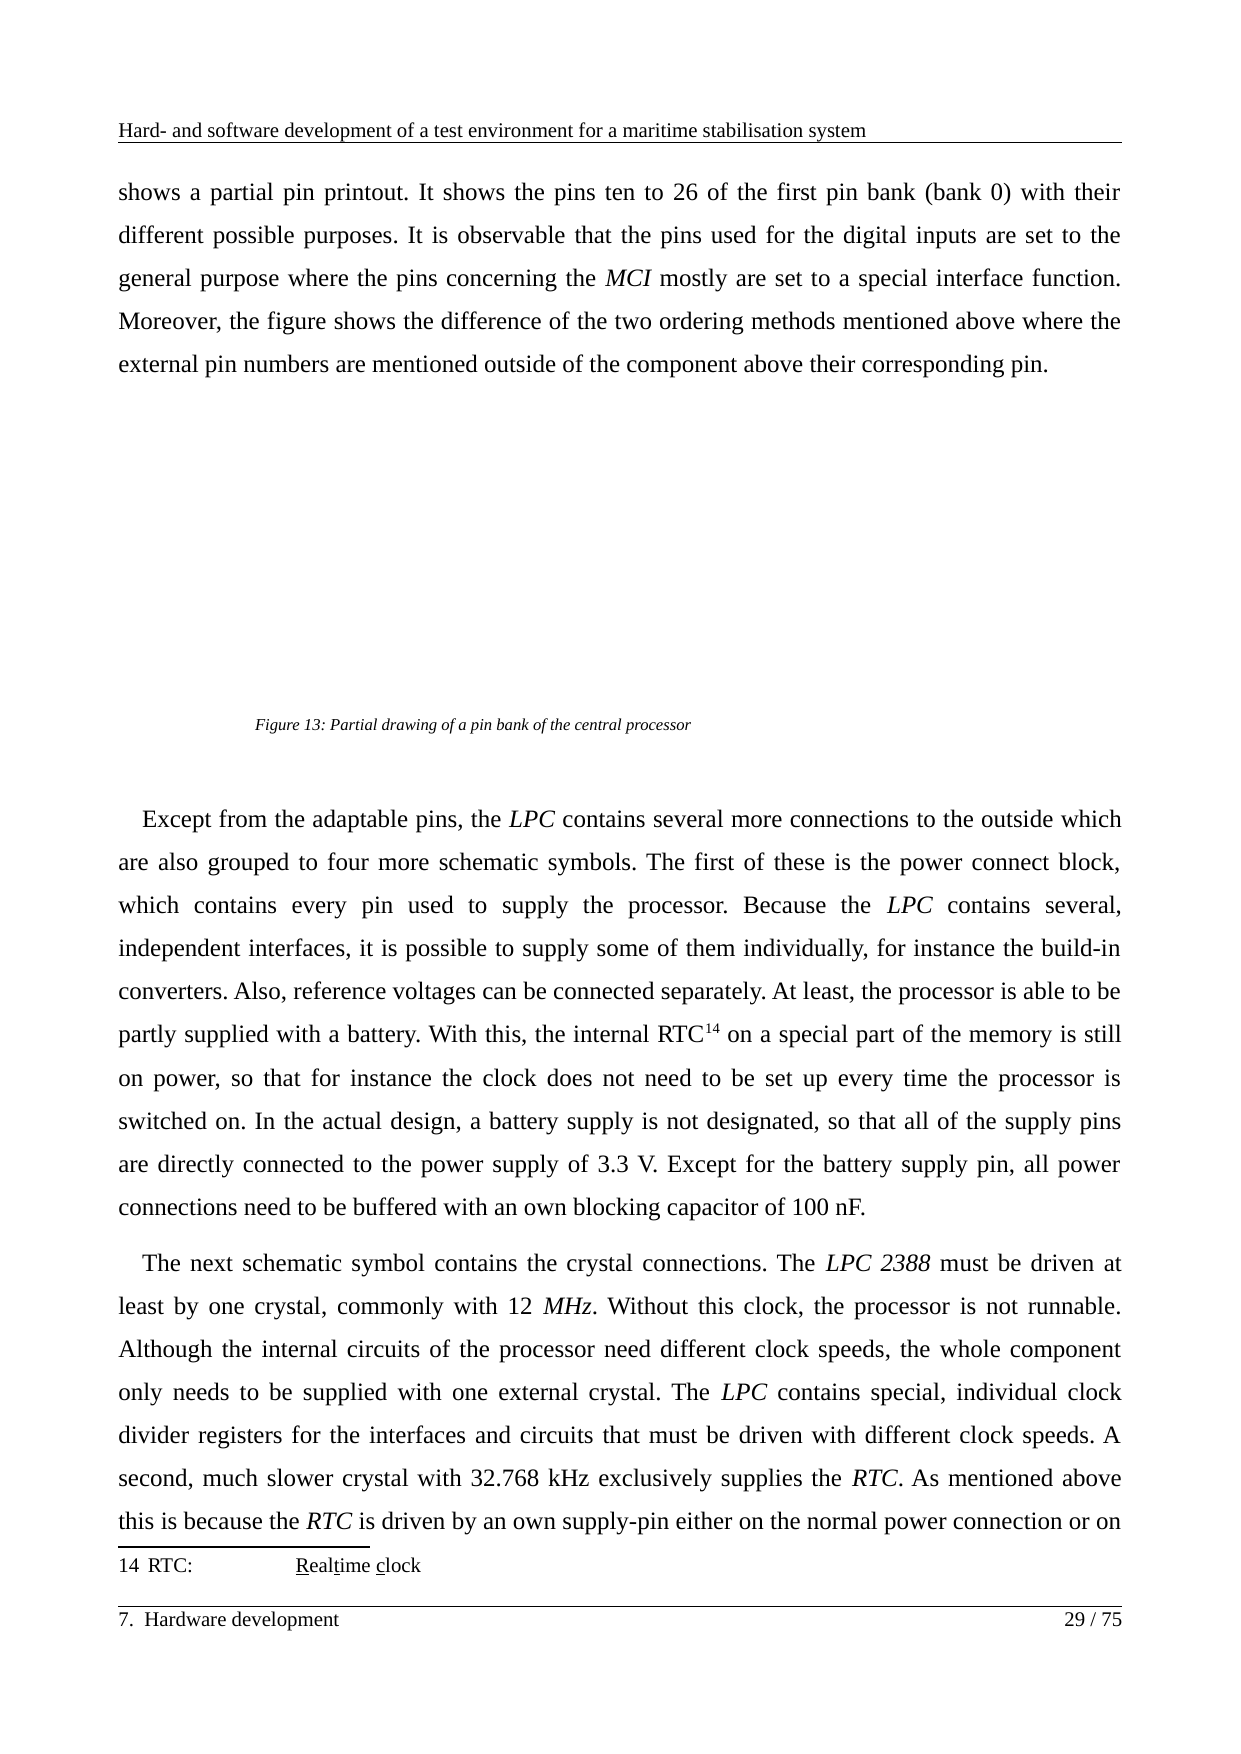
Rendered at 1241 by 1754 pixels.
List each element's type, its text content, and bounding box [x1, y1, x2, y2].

text The next schematic symbol contains the crystal connections. The LPC 2388 must be driven at least by one crystal, commonly with 12 MHz. Without this clock, the processor is not runnable. Although the internal circuits of the processor need different clock speeds, the whole component only needs to be supplied with one external crystal. The LPC contains special, individual clock divider registers for the interfaces and circuits that must be driven with different clock speeds. A second, much slower crystal with 32.768 kHz exclusively supplies the RTC. As mentioned above this is because the RTC is driven by an own supply-pin either on the normal power connection or on [118, 1248, 1122, 1535]
text Figure 13: Partial drawing of a pin bank of the central processor [255, 418, 986, 734]
text RTC: Realtime clock [118, 1553, 1122, 1577]
text Except from the adaptable pins, the LPC contains several more connections to the outside which are also grouped to four more schematic symbols. The first of these is the power connect block, which contains every pin used to supply the processor. Because the LPC contains several, independent interfaces, it is possible to supply some of them individually, for instance the build-in converters. Also, reference voltages can be connected separately. At least, the processor is able to be partly supplied with a battery. With this, the internal RTC on a special part of the memory is still on power, so that for instance the clock does not need to be set up every time the processor is switched on. In the actual design, a battery supply is not designated, so that all of the supply pins are directly connected to the power supply of 3.3 V. Except for the battery supply pin, all power connections need to be buffered with an own blocking capacitor of 100 nF. [118, 804, 1122, 1221]
text shows a partial pin printout. It shows the pins ten to 26 of the first pin bank (bank 0) with their different possible purposes. It is observable that the pins used for the digital inputs are set to the general purpose where the pins concerning the MCI mostly are set to a special interface function. Moreover, the figure shows the difference of the two ordering methods mentioned above where the external pin numbers are mentioned outside of the component above their corresponding pin. [118, 177, 1122, 378]
